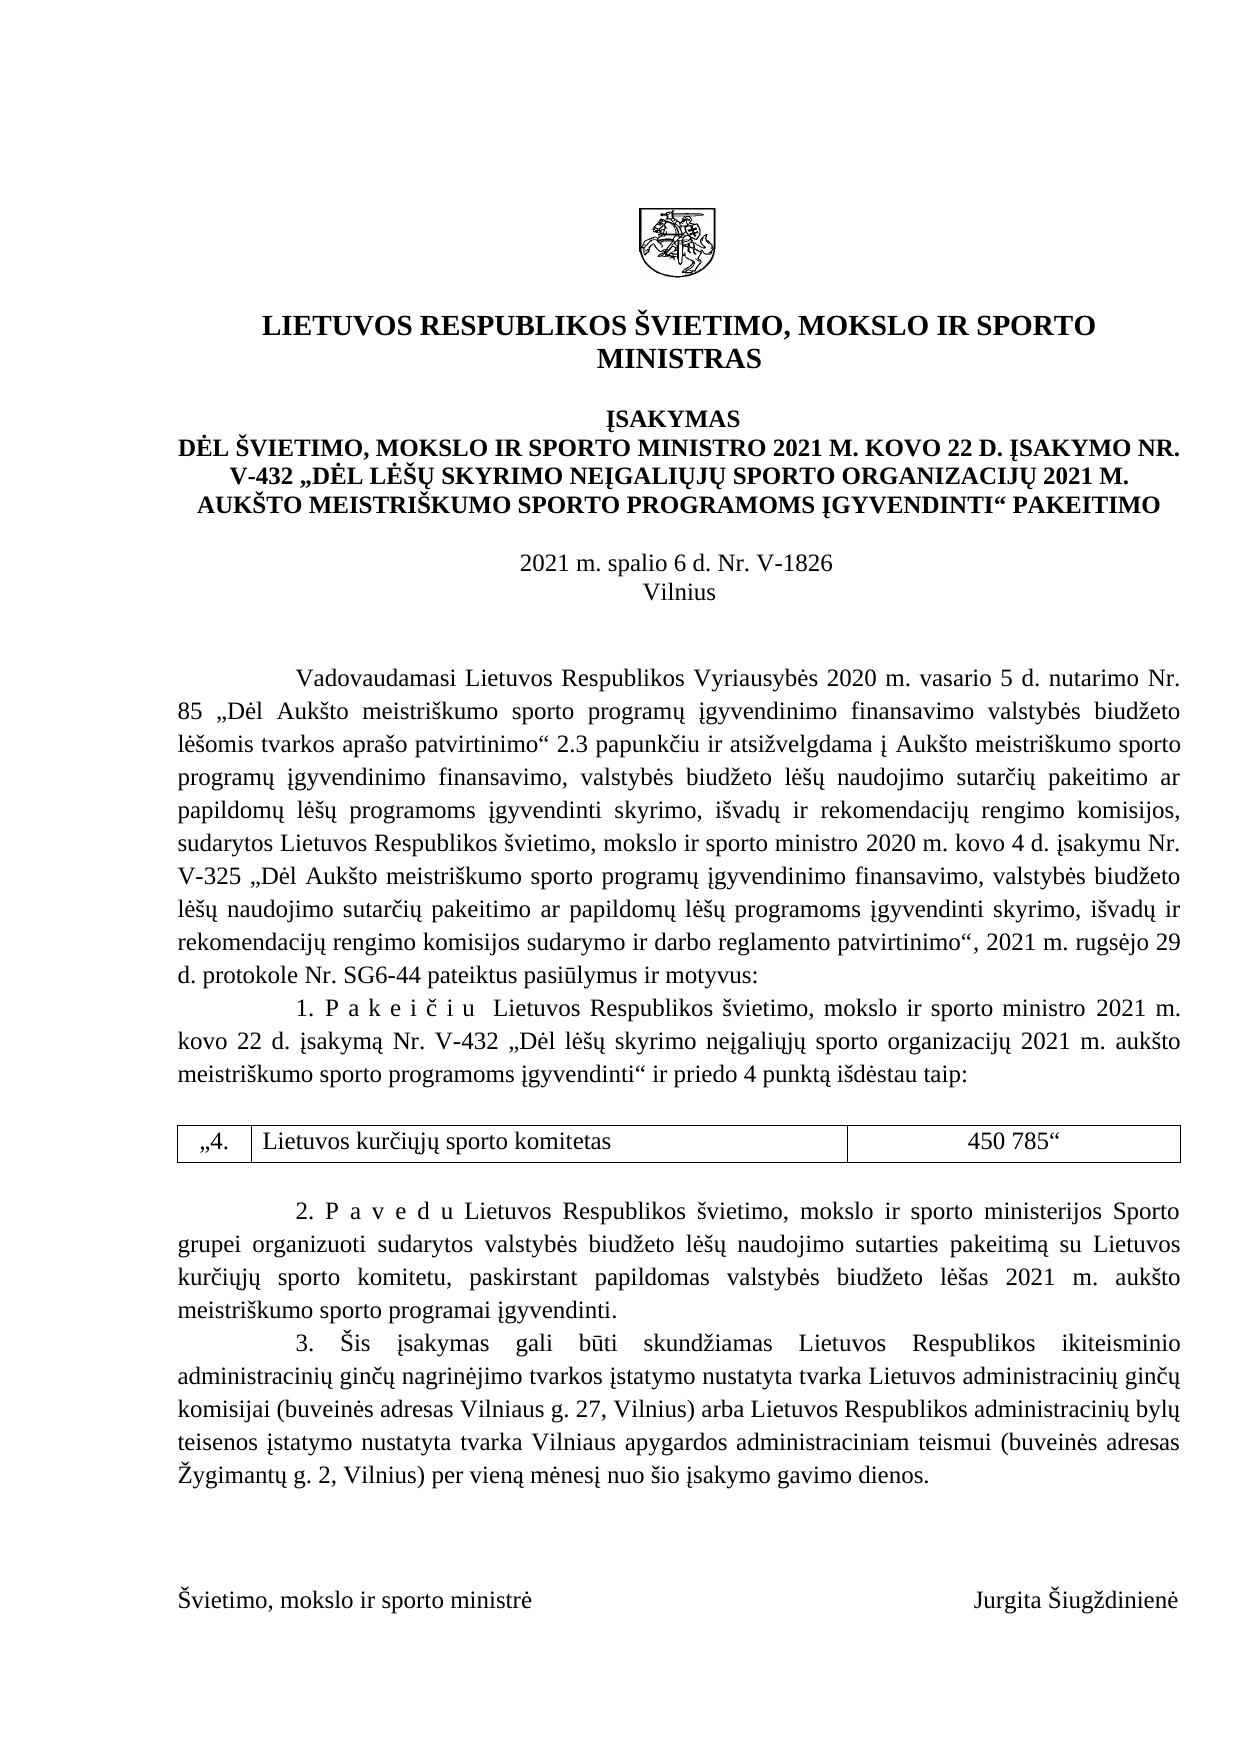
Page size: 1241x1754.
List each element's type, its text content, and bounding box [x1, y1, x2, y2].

text LIETUVOS RESPUBLIKOS ŠVIETIMO, MOKSLO IR SPORTO MINISTRAS [177, 308, 1181, 375]
text Vilnius [177, 577, 1181, 606]
text DĖL ŠVIETIMO, MOKSLO IR SPORTO MINISTRO 2021 M. KOVO 22 D. ĮSAKYMO NR. V-432 „DĖL LĖŠŲ SKYRIMO NEĮGALIŲJŲ SPORTO ORGANIZACIJŲ 2021 M. AUKŠTO MEISTRIŠKUMO SPORTO PROGRAMOMS ĮGYVENDINTI“ PAKEITIMO [177, 433, 1181, 519]
table_header „4. [178, 1126, 251, 1162]
text ĮSAKYMAS [177, 404, 1181, 433]
text 2. P a v e d u Lietuvos Respublikos švietimo, mokslo ir sporto ministerijos Sporto grupei organizuoti sudarytos valstybės biudžeto lėšų naudojimo sutarties pakeitimą su Lietuvos kurčiųjų sporto komitetu, paskirstant papildomas valstybės biudžeto lėšas 2021 m. aukšto meistriškumo sporto programai įgyvendinti. [177, 1196, 1181, 1324]
table_header Lietuvos kurčiųjų sporto komitetas [252, 1126, 847, 1162]
text 2021 m. spalio 6 d. Nr. V-1826 [177, 548, 1181, 577]
table_header 450 785“ [848, 1126, 1180, 1162]
text 1. P a k e i č i u Lietuvos Respublikos švietimo, mokslo ir sporto ministro 2021 m. kovo 22 d. įsakymą Nr. V-432 „Dėl lėšų skyrimo neįgaliųjų sporto organizacijų 2021 m. aukšto meistriškumo sporto programoms įgyvendinti“ ir priedo 4 punktą išdėstau taip: [177, 993, 1181, 1088]
text Vadovaudamasi Lietuvos Respublikos Vyriausybės 2020 m. vasario 5 d. nutarimo Nr. 85 „Dėl Aukšto meistriškumo sporto programų įgyvendinimo finansavimo valstybės biudžeto lėšomis tvarkos aprašo patvirtinimo“ 2.3 papunkčiu ir atsižvelgdama į Aukšto meistriškumo sporto programų įgyvendinimo finansavimo, valstybės biudžeto lėšų naudojimo sutarčių pakeitimo ar papildomų lėšų programoms įgyvendinti skyrimo, išvadų ir rekomendacijų rengimo komisijos, sudarytos Lietuvos Respublikos švietimo, mokslo ir sporto ministro 2020 m. kovo 4 d. įsakymu Nr. V-325 „Dėl Aukšto meistriškumo sporto programų įgyvendinimo finansavimo, valstybės biudžeto lėšų naudojimo sutarčių pakeitimo ar papildomų lėšų programoms įgyvendinti skyrimo, išvadų ir rekomendacijų rengimo komisijos sudarymo ir darbo reglamento patvirtinimo“, 2021 m. rugsėjo 29 d. protokole Nr. SG6-44 pateiktus pasiūlymus ir motyvus: [177, 663, 1181, 989]
text Švietimo, mokslo ir sporto ministrė Jurgita Šiugždinienė [177, 1585, 1181, 1614]
text 3. Šis įsakymas gali būti skundžiamas Lietuvos Respublikos ikiteisminio administracinių ginčų nagrinėjimo tvarkos įstatymo nustatyta tvarka Lietuvos administracinių ginčų komisijai (buveinės adresas Vilniaus g. 27, Vilnius) arba Lietuvos Respublikos administracinių bylų teisenos įstatymo nustatyta tvarka Vilniaus apygardos administraciniam teismui (buveinės adresas Žygimantų g. 2, Vilnius) per vieną mėnesį nuo šio įsakymo gavimo dienos. [177, 1328, 1181, 1489]
